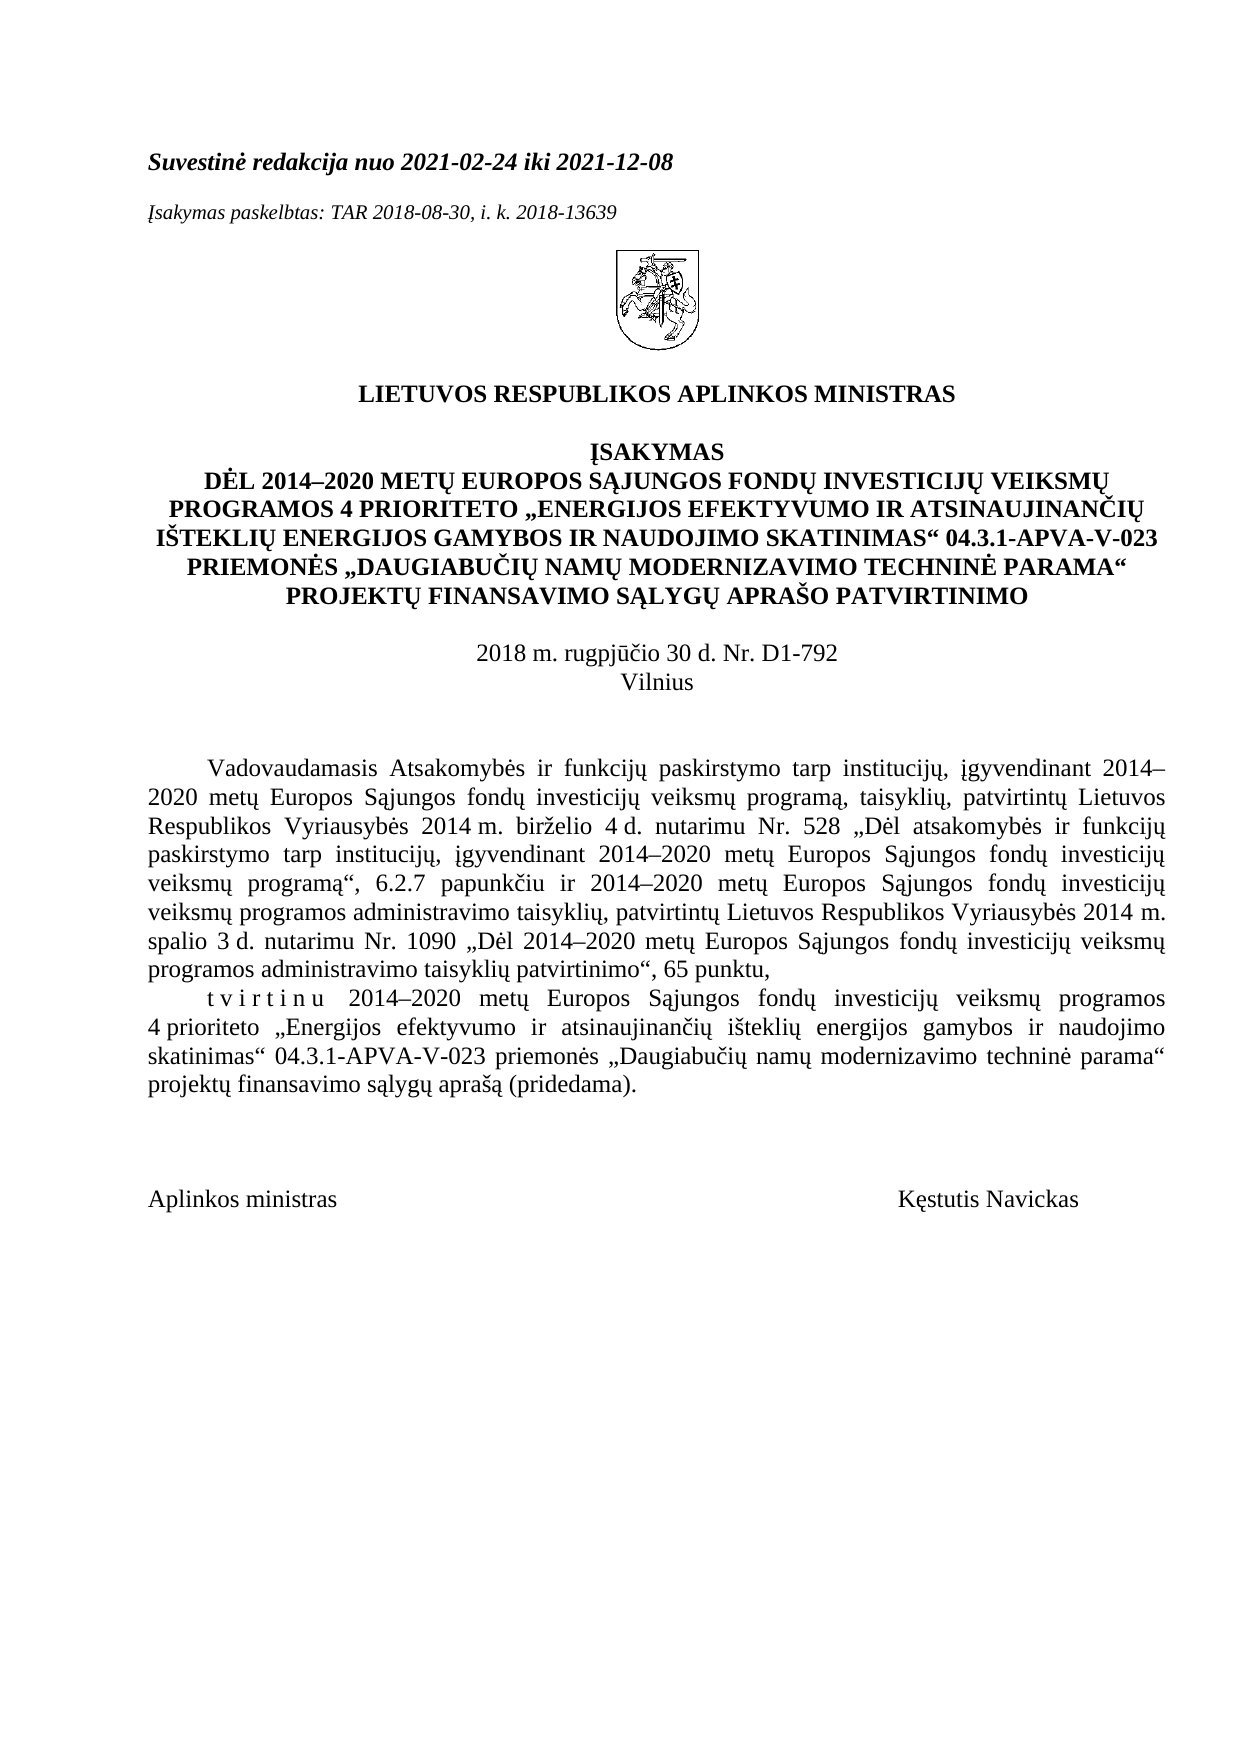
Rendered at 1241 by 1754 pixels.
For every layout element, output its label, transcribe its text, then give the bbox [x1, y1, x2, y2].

text tvirtinu 2014–2020 metų Europos Sąjungos fondų investicijų veiksmų programos 4 prioriteto „Energijos efektyvumo ir atsinaujinančių išteklių energijos gamybos ir naudojimo skatinimas“ 04.3.1-APVA-V-023 priemonės „Daugiabučių namų modernizavimo techninė parama“ projektų finansavimo sąlygų aprašą (pridedama). [148, 983, 1166, 1098]
text Vadovaudamasis Atsakomybės ir funkcijų paskirstymo tarp institucijų, įgyvendinant 2014–2020 metų Europos Sąjungos fondų investicijų veiksmų programą, taisyklių, patvirtintų Lietuvos Respublikos Vyriausybės 2014 m. birželio 4 d. nutarimu Nr. 528 „Dėl atsakomybės ir funkcijų paskirstymo tarp institucijų, įgyvendinant 2014–2020 metų Europos Sąjungos fondų investicijų veiksmų programą“, 6.2.7 papunkčiu ir 2014–2020 metų Europos Sąjungos fondų investicijų veiksmų programos administravimo taisyklių, patvirtintų Lietuvos Respublikos Vyriausybės 2014 m. spalio 3 d. nutarimu Nr. 1090 „Dėl 2014–2020 metų Europos Sąjungos fondų investicijų veiksmų programos administravimo taisyklių patvirtinimo“, 65 punktu, [148, 753, 1166, 983]
text Vilnius [148, 667, 1166, 724]
text LIETUVOS RESPUBLIKOS APLINKOS MINISTRAS [148, 379, 1166, 408]
text 2018 m. rugpjūčio 30 d. Nr. D1-792 [148, 638, 1166, 667]
text Suvestinė redakcija nuo 2021-02-24 iki 2021-12-08 [148, 147, 1166, 176]
text Įsakymas paskelbtas: TAR 2018-08-30, i. k. 2018-13639 [148, 200, 1166, 224]
text DĖL 2014–2020 metų Europos Sąjungos fondų investicijų veiksmų programos 4 prioriteto „Energijos efektyvumo ir atsinaujinančių išteklių energijos gamybos ir naudojimo skatinimas“ 04.3.1-APVA-V-023 priemonės „DAUGIABUČIŲ NAMŲ MODERNIZAVIMO TECHNINĖ PARAMA“ projektų finansavimo sąlygų aprašO PATVIRTINIMO [148, 466, 1166, 609]
text Aplinkos ministras Kęstutis Navickas [148, 1184, 1163, 1213]
text ĮSAKYMAS [148, 437, 1166, 466]
